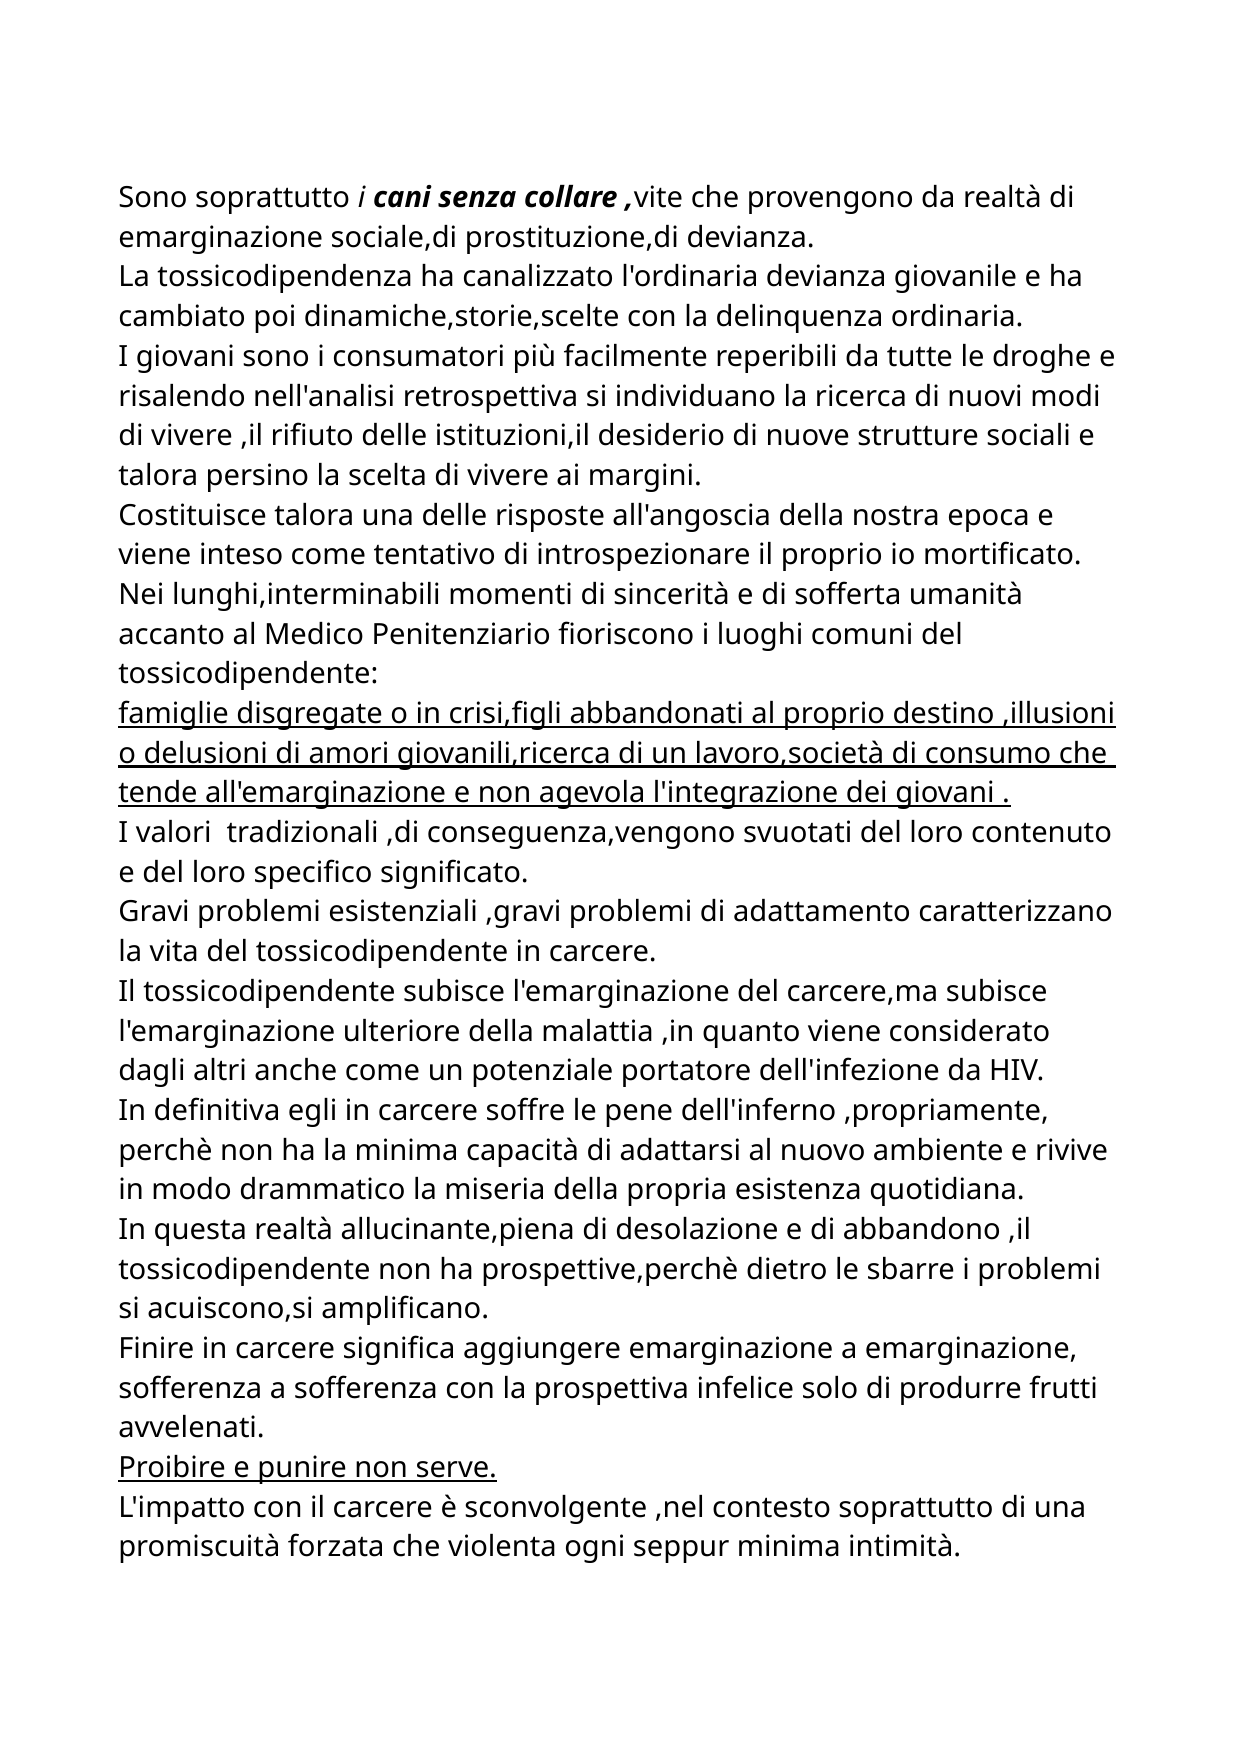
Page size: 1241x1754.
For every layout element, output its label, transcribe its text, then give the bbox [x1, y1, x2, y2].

text perchè non ha la minima capacità di adattarsi al nuovo ambiente e rivive in modo drammatico la miseria della propria esistenza quotidiana. [118, 1129, 1122, 1208]
text Sono soprattutto i cani senza collare ,vite che provengono da realtà di emarginazione sociale,di prostituzione,di devianza. [118, 176, 1122, 256]
text Finire in carcere significa aggiungere emarginazione a emarginazione, sofferenza a sofferenza con la prospettiva infelice solo di produrre frutti avvelenati. [118, 1327, 1122, 1446]
text Nei lunghi,interminabili momenti di sincerità e di sofferta umanità accanto al Medico Penitenziario fioriscono i luoghi comuni del tossicodipendente: [118, 573, 1122, 692]
text La tossicodipendenza ha canalizzato l'ordinaria devianza giovanile e ha cambiato poi dinamiche,storie,scelte con la delinquenza ordinaria. [118, 256, 1122, 335]
text I giovani sono i consumatori più facilmente reperibili da tutte le droghe e risalendo nell'analisi retrospettiva si individuano la ricerca di nuovi modi di vivere ,il rifiuto delle istituzioni,il desiderio di nuove strutture sociali e talora persino la scelta di vivere ai margini. [118, 335, 1122, 494]
text I valori tradizionali ,di conseguenza,vengono svuotati del loro contenuto e del loro specifico significato. [118, 811, 1122, 891]
text L'impatto con il carcere è sconvolgente ,nel contesto soprattutto di una promiscuità forzata che violenta ogni seppur minima intimità. [118, 1486, 1122, 1565]
text In definitiva egli in carcere soffre le pene dell'inferno ,propriamente, [118, 1089, 1122, 1129]
text famiglie disgregate o in crisi,figli abbandonati al proprio destino ,illusioni o delusioni di amori giovanili,ricerca di un lavoro,società di consumo che tende all'emarginazione e non agevola l'integrazione dei giovani . [118, 692, 1122, 811]
text Il tossicodipendente subisce l'emarginazione del carcere,ma subisce l'emarginazione ulteriore della malattia ,in quanto viene considerato dagli altri anche come un potenziale portatore dell'infezione da HIV. [118, 970, 1122, 1089]
text Proibire e punire non serve. [118, 1446, 1122, 1486]
text In questa realtà allucinante,piena di desolazione e di abbandono ,il tossicodipendente non ha prospettive,perchè dietro le sbarre i problemi si acuiscono,si amplificano. [118, 1208, 1122, 1327]
text Costituisce talora una delle risposte all'angoscia della nostra epoca e viene inteso come tentativo di introspezionare il proprio io mortificato. [118, 494, 1122, 573]
text Gravi problemi esistenziali ,gravi problemi di adattamento caratterizzano la vita del tossicodipendente in carcere. [118, 891, 1122, 970]
